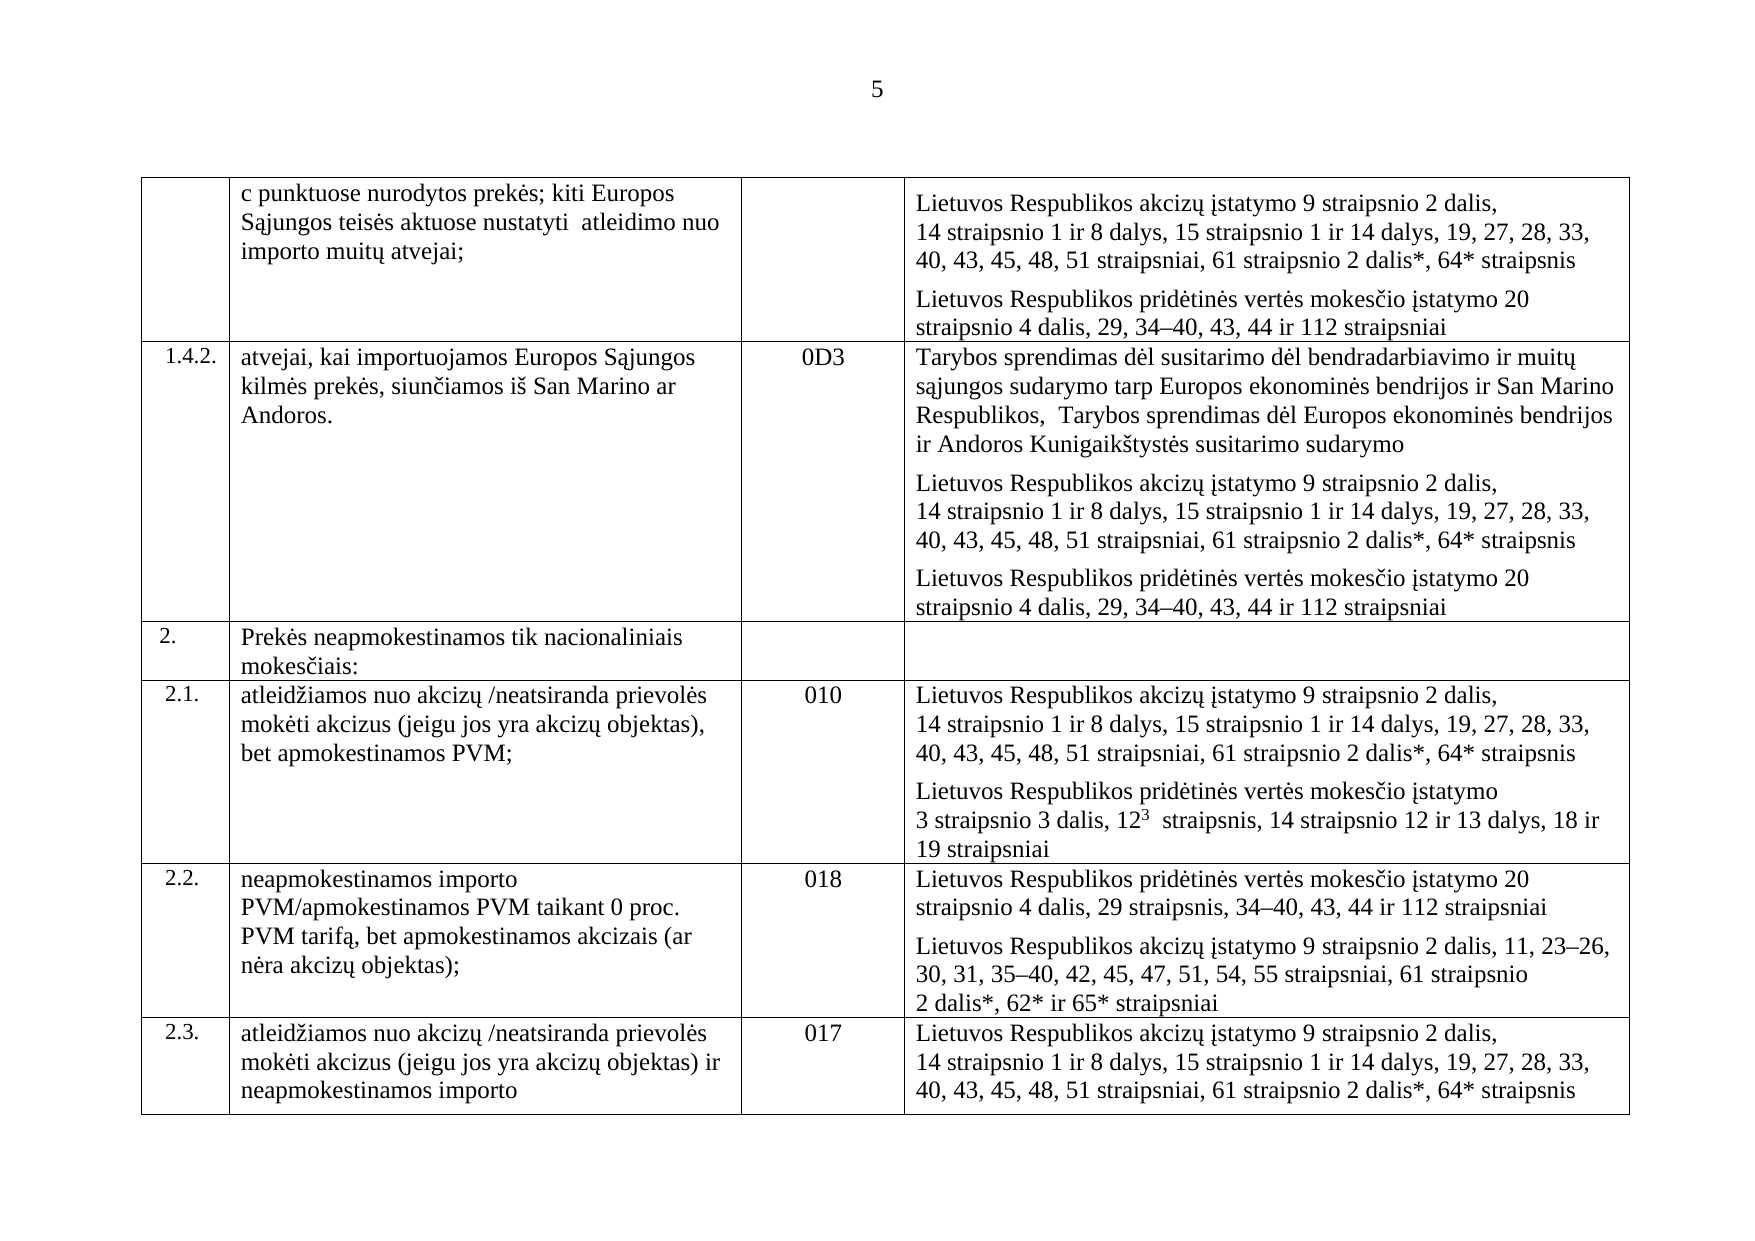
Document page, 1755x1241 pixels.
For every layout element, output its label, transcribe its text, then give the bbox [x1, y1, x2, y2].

table_cell 018 [742, 864, 904, 1017]
table_cell 2.2. [142, 864, 229, 1017]
table_cell [905, 622, 1629, 679]
table_cell Lietuvos Respublikos akcizų įstatymo 9 straipsnio 2 dalis, 14 straipsnio 1 ir 8 dalys, 15 straipsnio 1 ir 14 dalys, 19, 27, 28, 33, 40, 43, 45, 48, 51 straipsniai, 61 straipsnio 2 dalis*, 64* straipsnis Lietuvos Respublikos pridėtinės vertės mokesčio įstatymo 20 straipsnio 4 dalis, 29, 34–40, 43, 44 ir 112 straipsniai [905, 178, 1629, 341]
table_cell 0D3 [742, 342, 904, 621]
table_cell Tarybos sprendimas dėl susitarimo dėl bendradarbiavimo ir muitų sąjungos sudarymo tarp Europos ekonominės bendrijos ir San Marino Respublikos, Tarybos sprendimas dėl Europos ekonominės bendrijos ir Andoros Kunigaikštystės susitarimo sudarymo Lietuvos Respublikos akcizų įstatymo 9 straipsnio 2 dalis, 14 straipsnio 1 ir 8 dalys, 15 straipsnio 1 ir 14 dalys, 19, 27, 28, 33, 40, 43, 45, 48, 51 straipsniai, 61 straipsnio 2 dalis*, 64* straipsnis Lietuvos Respublikos pridėtinės vertės mokesčio įstatymo 20 straipsnio 4 dalis, 29, 34–40, 43, 44 ir 112 straipsniai [905, 342, 1629, 621]
table_cell 017 [742, 1018, 904, 1114]
table_cell 2.1. [142, 681, 229, 863]
table_cell atleidžiamos nuo akcizų /neatsiranda prievolės mokėti akcizus (jeigu jos yra akcizų objektas) ir neapmokestinamos importo [230, 1018, 741, 1114]
table_cell [742, 178, 904, 341]
table_cell Lietuvos Respublikos akcizų įstatymo 9 straipsnio 2 dalis, 14 straipsnio 1 ir 8 dalys, 15 straipsnio 1 ir 14 dalys, 19, 27, 28, 33, 40, 43, 45, 48, 51 straipsniai, 61 straipsnio 2 dalis*, 64* straipsnis Lietuvos Respublikos pridėtinės vertės mokesčio įstatymo 3 straipsnio 3 dalis, 123 straipsnis, 14 straipsnio 12 ir 13 dalys, 18 ir 19 straipsniai [905, 681, 1629, 863]
table_cell 010 [742, 681, 904, 863]
table_cell 2. [142, 622, 229, 679]
table_cell atvejai, kai importuojamos Europos Sąjungos kilmės prekės, siunčiamos iš San Marino ar Andoros. [230, 342, 741, 621]
table_cell atleidžiamos nuo akcizų /neatsiranda prievolės mokėti akcizus (jeigu jos yra akcizų objektas), bet apmokestinamos PVM; [230, 681, 741, 863]
table_cell Lietuvos Respublikos pridėtinės vertės mokesčio įstatymo 20 straipsnio 4 dalis, 29 straipsnis, 34–40, 43, 44 ir 112 straipsniai Lietuvos Respublikos akcizų įstatymo 9 straipsnio 2 dalis, 11, 23–26, 30, 31, 35–40, 42, 45, 47, 51, 54, 55 straipsniai, 61 straipsnio 2 dalis*, 62* ir 65* straipsniai [905, 864, 1629, 1017]
table_cell 1.4.2. [142, 342, 229, 621]
table_cell Lietuvos Respublikos akcizų įstatymo 9 straipsnio 2 dalis, 14 straipsnio 1 ir 8 dalys, 15 straipsnio 1 ir 14 dalys, 19, 27, 28, 33, 40, 43, 45, 48, 51 straipsniai, 61 straipsnio 2 dalis*, 64* straipsnis [905, 1018, 1629, 1114]
table_cell 2.3. [142, 1018, 229, 1114]
table_cell [742, 622, 904, 679]
table_cell neapmokestinamos importo PVM/apmokestinamos PVM taikant 0 proc. PVM tarifą, bet apmokestinamos akcizais (ar nėra akcizų objektas); [230, 864, 741, 1017]
table_cell c punktuose nurodytos prekės; kiti Europos Sąjungos teisės aktuose nustatyti atleidimo nuo importo muitų atvejai; [230, 178, 741, 341]
table_cell Prekės neapmokestinamos tik nacionaliniais mokesčiais: [230, 622, 741, 679]
table_cell [142, 178, 229, 341]
